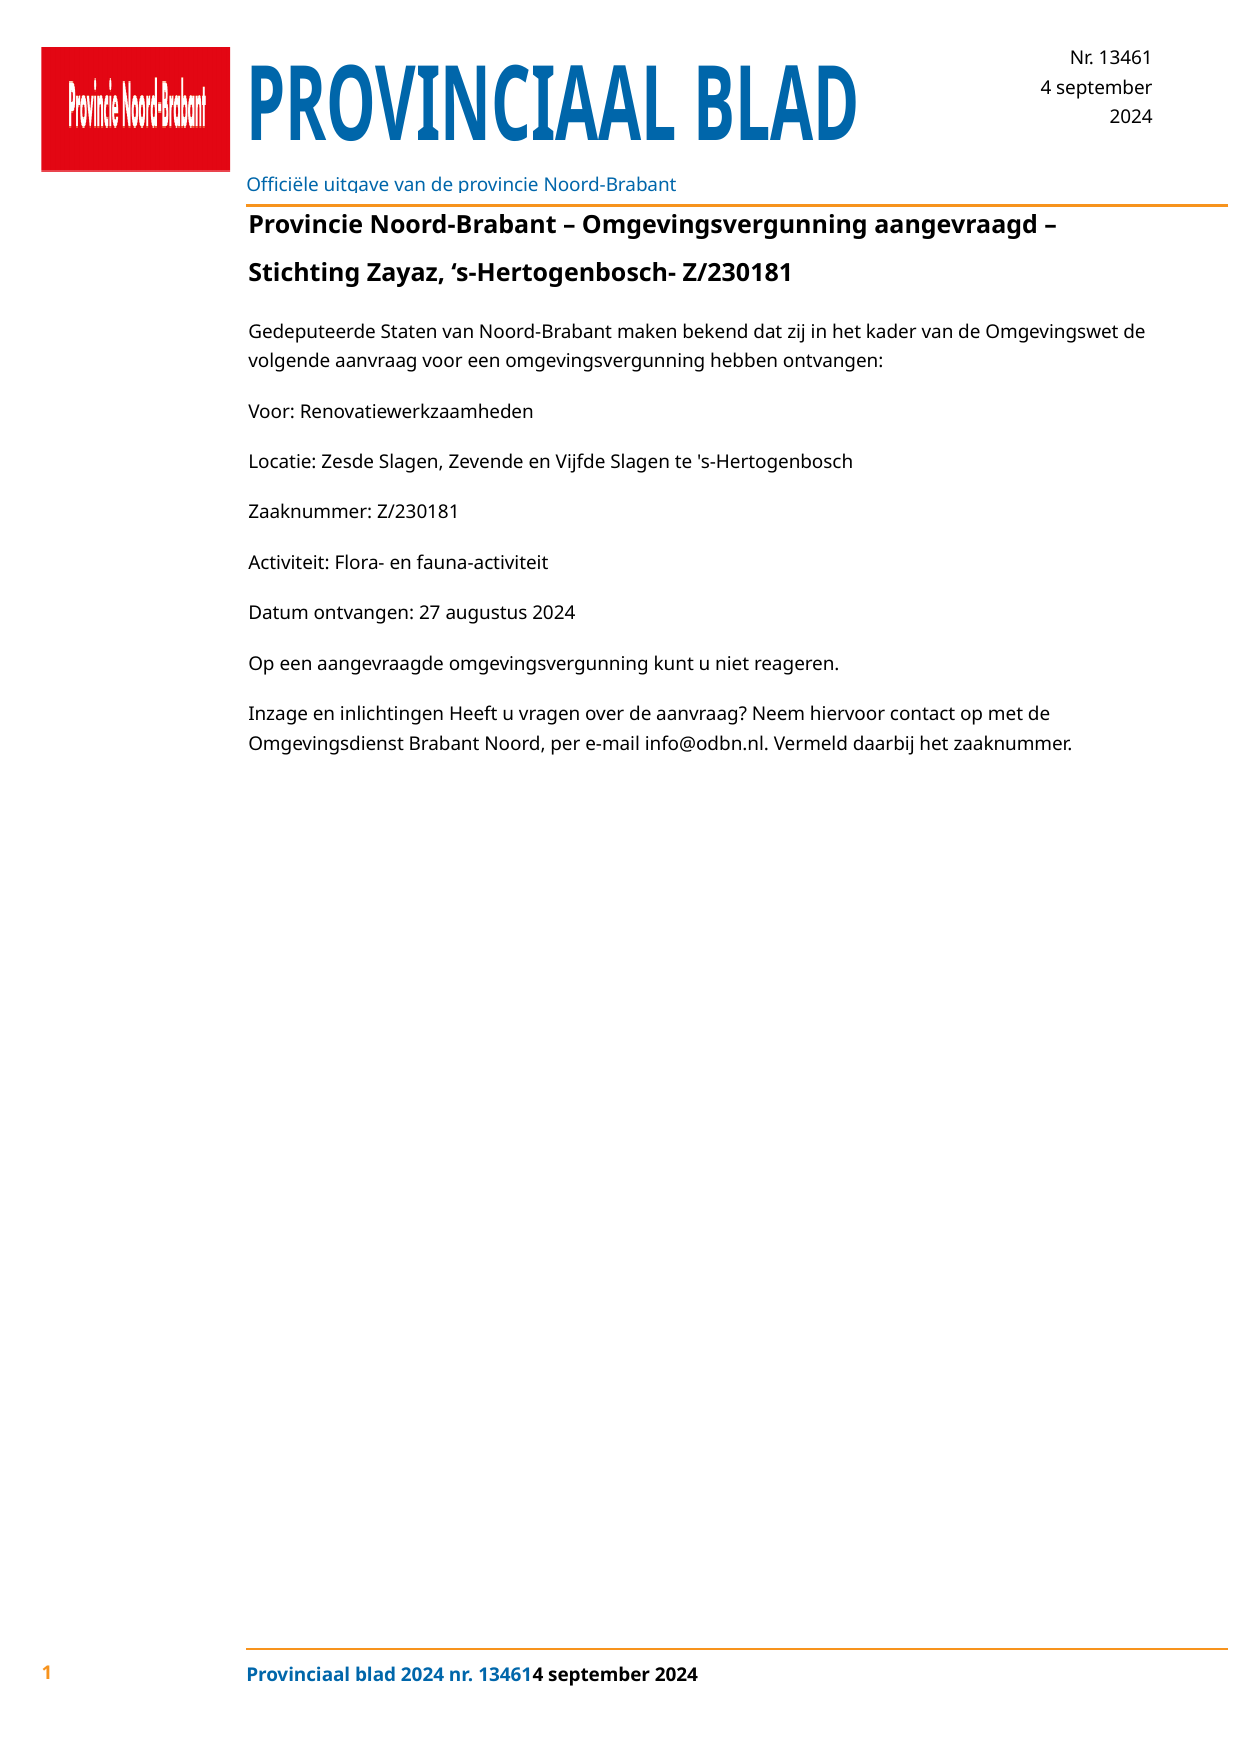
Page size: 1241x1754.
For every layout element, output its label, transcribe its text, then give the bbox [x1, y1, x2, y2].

picture [41, 47, 231, 172]
text Inzage en inlichtingen Heeft u vragen over de aanvraag? Neem hiervoor contact op met de Omgevingsdienst Brabant Noord, per e-mail info@odbn.nl. Vermeld daarbij het zaaknummer. [248, 700, 1152, 756]
text Voor: Renovatiewerkzaamheden [248, 398, 1152, 424]
text Gedeputeerde Staten van Noord-Brabant maken bekend dat zij in het kader van de Omgevingswet de volgende aanvraag voor een omgevingsvergunning hebben ontvangen: [248, 318, 1152, 373]
text Provincie Noord-Brabant – Omgevingsvergunning aangevraagd – Stichting Zayaz, ‘s-Hertogenbosch- Z/230181 [248, 207, 1152, 288]
text Op een aangevraagde omgevingsvergunning kunt u niet reageren. [248, 650, 1152, 676]
text Zaaknummer: Z/230181 [248, 499, 1152, 524]
text Datum ontvangen: 27 augustus 2024 [248, 599, 1152, 625]
text Locatie: Zesde Slagen, Zevende en Vijfde Slagen te 's-Hertogenbosch [248, 448, 1152, 474]
text Activiteit: Flora- en fauna-activiteit [248, 549, 1152, 575]
